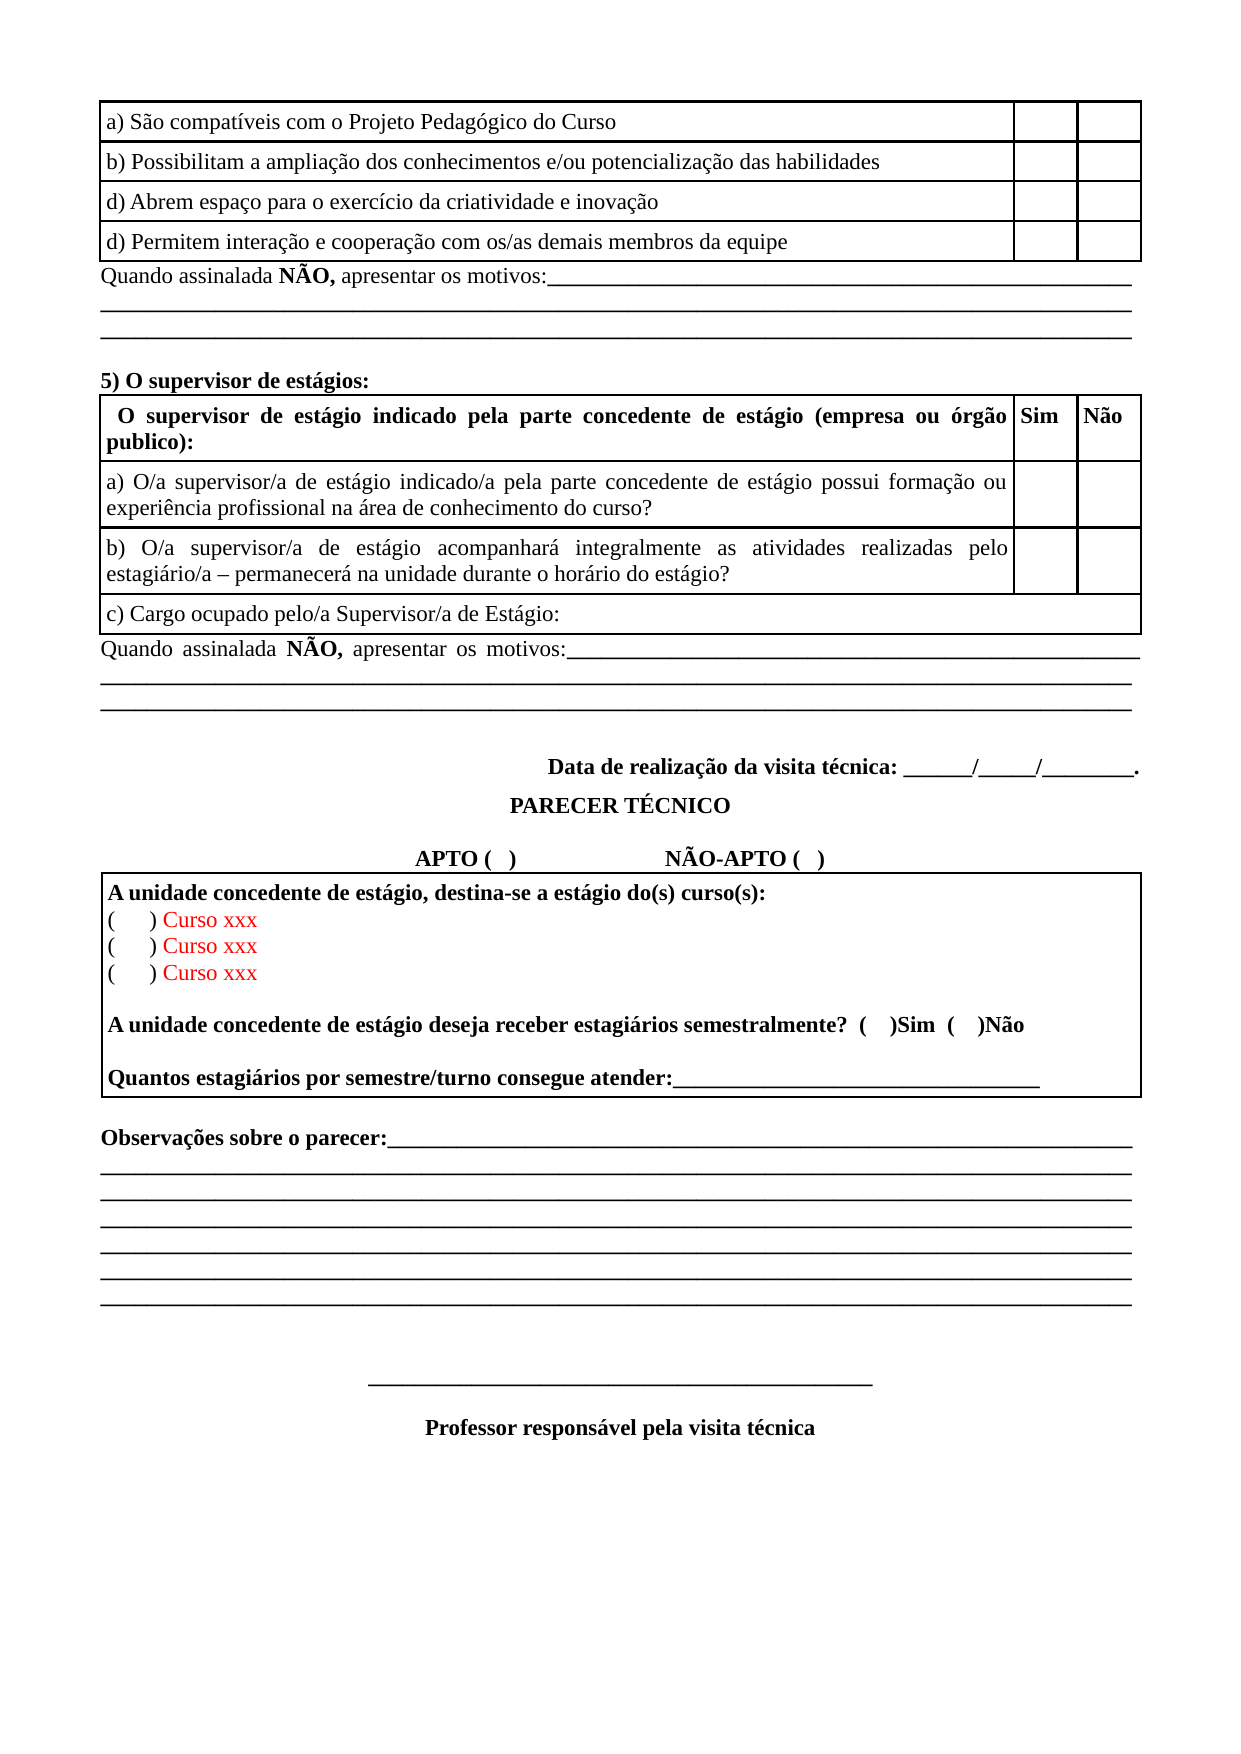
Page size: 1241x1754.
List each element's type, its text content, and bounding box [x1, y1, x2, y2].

table_header Sim [1015, 396, 1076, 460]
table_cell [1079, 462, 1140, 526]
text Observações sobre o parecer:_________________________________________________________________ ____________________________________________________________________________________________________________________________________________________________________________________ [100, 1124, 1140, 1203]
table_cell b) O/a supervisor/a de estágio acompanhará integralmente as atividades realizadas pelo estagiário/a – permanecerá na unidade durante o horário do estágio? [101, 529, 1013, 593]
table_cell [1079, 103, 1140, 140]
table_header O supervisor de estágio indicado pela parte concedente de estágio (empresa ou órgão publico): [101, 396, 1013, 460]
table_cell c) Cargo ocupado pelo/a Supervisor/a de Estágio: [101, 595, 1140, 632]
text Quando assinalada NÃO, apresentar os motivos:___________________________________________________ ____________________________________________________________________________________________________________________________________________________________________________________ [100, 262, 1140, 341]
text APTO ( ) NÃO-APTO ( ) [100, 845, 1140, 872]
text Data de realização da visita técnica: ______/_____/________. [100, 753, 1140, 779]
text 5) O supervisor de estágios: [100, 367, 1140, 394]
table_cell d) Permitem interação e cooperação com os/as demais membros da equipe [101, 222, 1013, 260]
table_cell b) Possibilitam a ampliação dos conhecimentos e/ou potencialização das habilidades [101, 143, 1013, 180]
table_cell [1015, 529, 1076, 593]
table_header Não [1079, 396, 1140, 460]
text ________________________________________________________________________________________________________________________________________________________________________________________________________________________________________________________________________________________________________________________________________________________________________ [100, 1203, 1140, 1309]
text Professor responsável pela visita técnica [100, 1414, 1140, 1441]
table_cell [1015, 222, 1076, 260]
table_cell [1015, 462, 1076, 526]
table_header A unidade concedente de estágio, destina-se a estágio do(s) curso(s): ( ) Curso xxx ( ) Curso xxx ( ) Curso xxx A unidade concedente de estágio deseja receber estagiários semestralmente? ( )Sim ( )Não Quantos estagiários por semestre/turno consegue atender:________________________________ [103, 874, 1140, 1096]
text PARECER TÉCNICO [100, 793, 1140, 819]
table_cell [1079, 529, 1140, 593]
table_cell [1015, 143, 1076, 180]
table_cell a) O/a supervisor/a de estágio indicado/a pela parte concedente de estágio possui formação ou experiência profissional na área de conhecimento do curso? [101, 462, 1013, 526]
table_cell a) São compatíveis com o Projeto Pedagógico do Curso [101, 103, 1013, 140]
text ____________________________________________ [100, 1362, 1140, 1388]
text Quando assinalada NÃO, apresentar os motivos:__________________________________________________ ____________________________________________________________________________________________________________________________________________________________________________________ [100, 635, 1140, 714]
table_cell d) Abrem espaço para o exercício da criatividade e inovação [101, 182, 1013, 220]
table_cell [1079, 182, 1140, 220]
table_cell [1015, 182, 1076, 220]
table_cell [1079, 143, 1140, 180]
table_cell [1079, 222, 1140, 260]
table_cell [1015, 103, 1076, 140]
